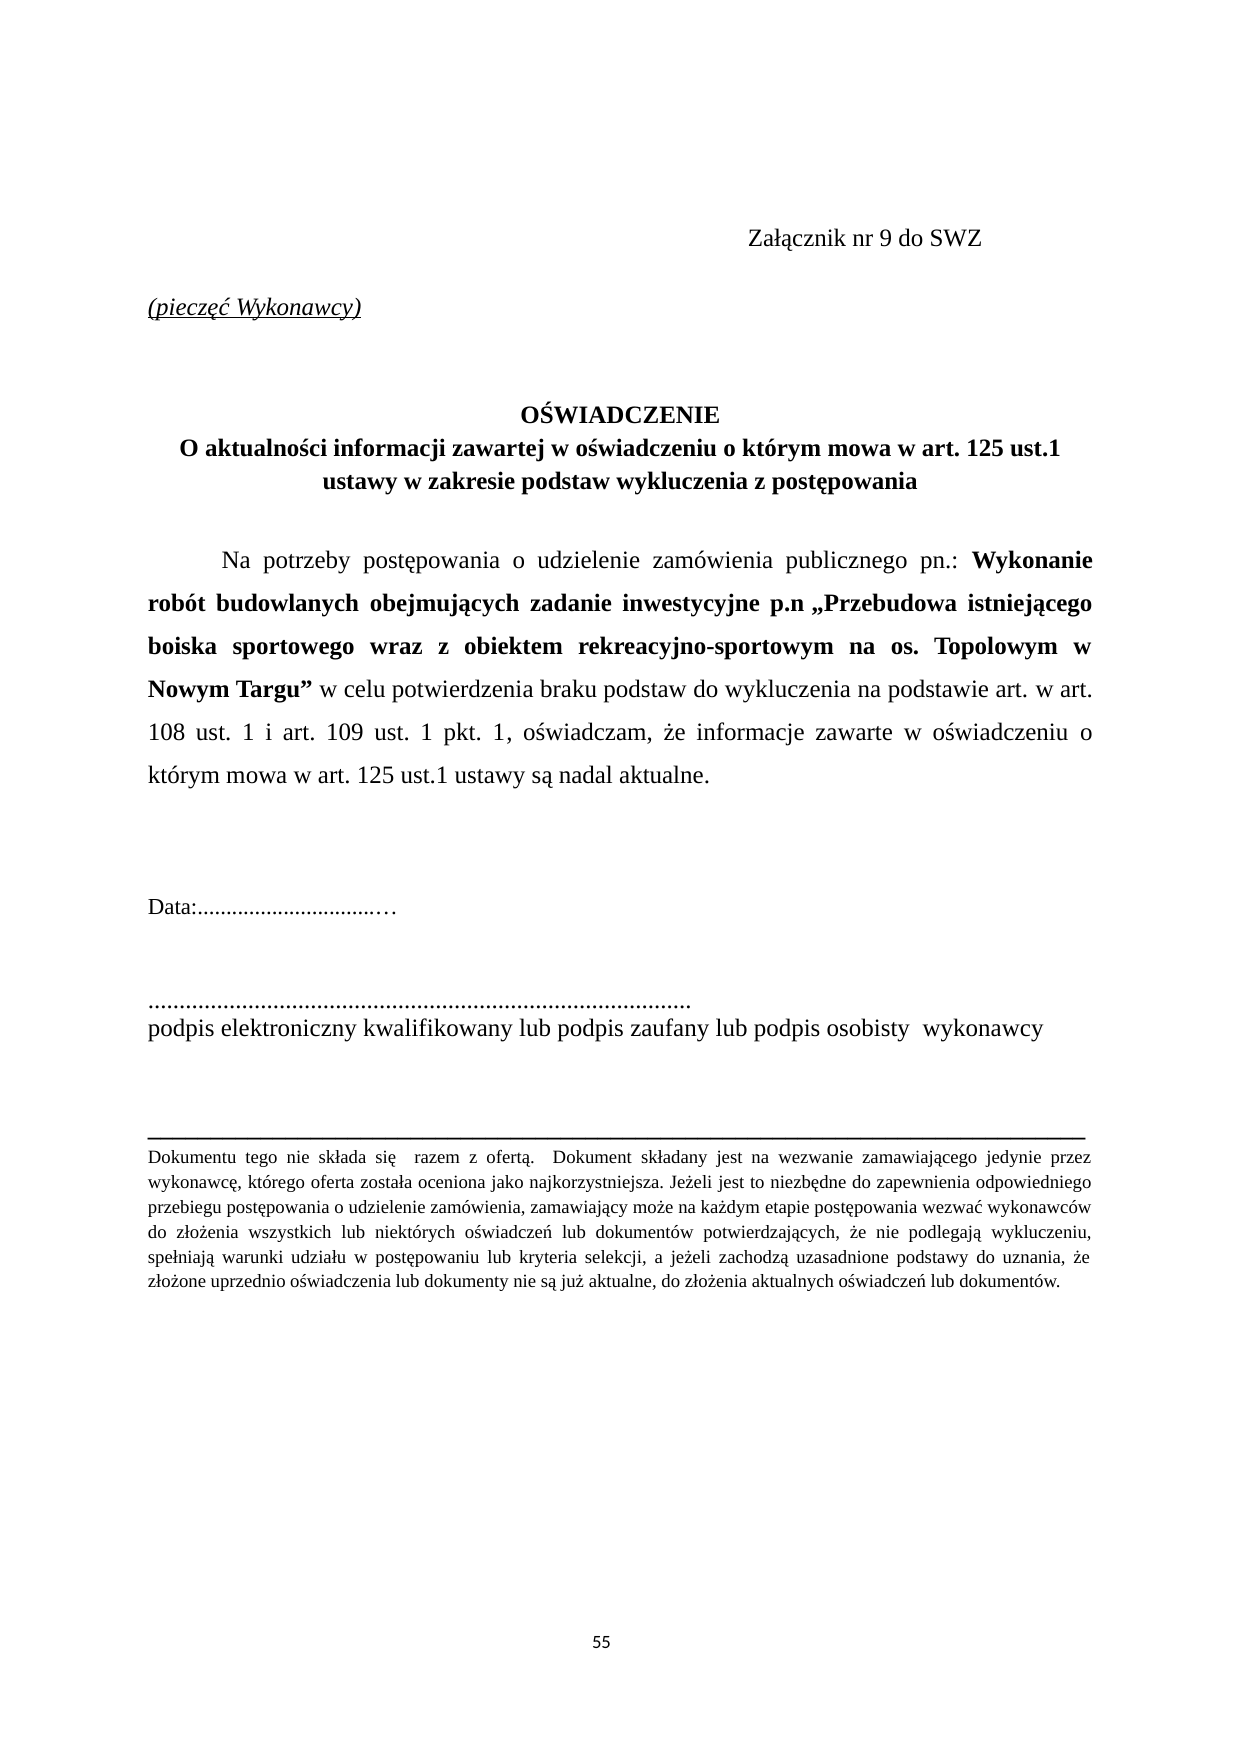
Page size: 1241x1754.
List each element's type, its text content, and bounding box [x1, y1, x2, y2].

text Załącznik nr 9 do SWZ [148, 223, 1093, 252]
text ___________________________________________________________________________ [148, 1113, 1093, 1142]
text podpis elektroniczny kwalifikowany lub podpis zaufany lub podpis osobisty wykonawcy [148, 1013, 1093, 1042]
text (pieczęć Wykonawcy) [148, 292, 1093, 321]
text ....................................................................................... [148, 985, 1093, 1013]
text Dokumentu tego nie składa się razem z ofertą. Dokument składany jest na wezwanie zamawiającego jedynie przez wykonawcę, którego oferta została oceniona jako najkorzystniejsza. Jeżeli jest to niezbędne do zapewnienia odpowiedniego przebiegu postępowania o udzielenie zamówienia, zamawiający może na każdym etapie postępowania wezwać wykonawców do złożenia wszystkich lub niektórych oświadczeń lub dokumentów potwierdzających, że nie podlegają wykluczeniu, spełniają warunki udziału w postępowaniu lub kryteria selekcji, a jeżeli zachodzą uzasadnione podstawy do uznania, że złożone uprzednio oświadczenia lub dokumenty nie są już aktualne, do złożenia aktualnych oświadczeń lub dokumentów. [148, 1146, 1093, 1292]
subtitle Na potrzeby postępowania o udzielenie zamówienia publicznego pn.: Wykonanie robót budowlanych obejmujących zadanie inwestycyjne p.n „Przebudowa istniejącego boiska sportowego wraz z obiektem rekreacyjno-sportowym na os. Topolowym w Nowym Targu” w celu potwierdzenia braku podstaw do wykluczenia na podstawie art. w art. 108 ust. 1 i art. 109 ust. 1 pkt. 1, oświadczam, że informacje zawarte w oświadczeniu o którym mowa w art. 125 ust.1 ustawy są nadal aktualne. [148, 545, 1093, 789]
subtitle Data:...............................… [148, 893, 1093, 919]
subtitle OŚWIADCZENIE [148, 400, 1093, 429]
subtitle O aktualności informacji zawartej w oświadczeniu o którym mowa w art. 125 ust.1 ustawy w zakresie podstaw wykluczenia z postępowania [148, 433, 1093, 495]
